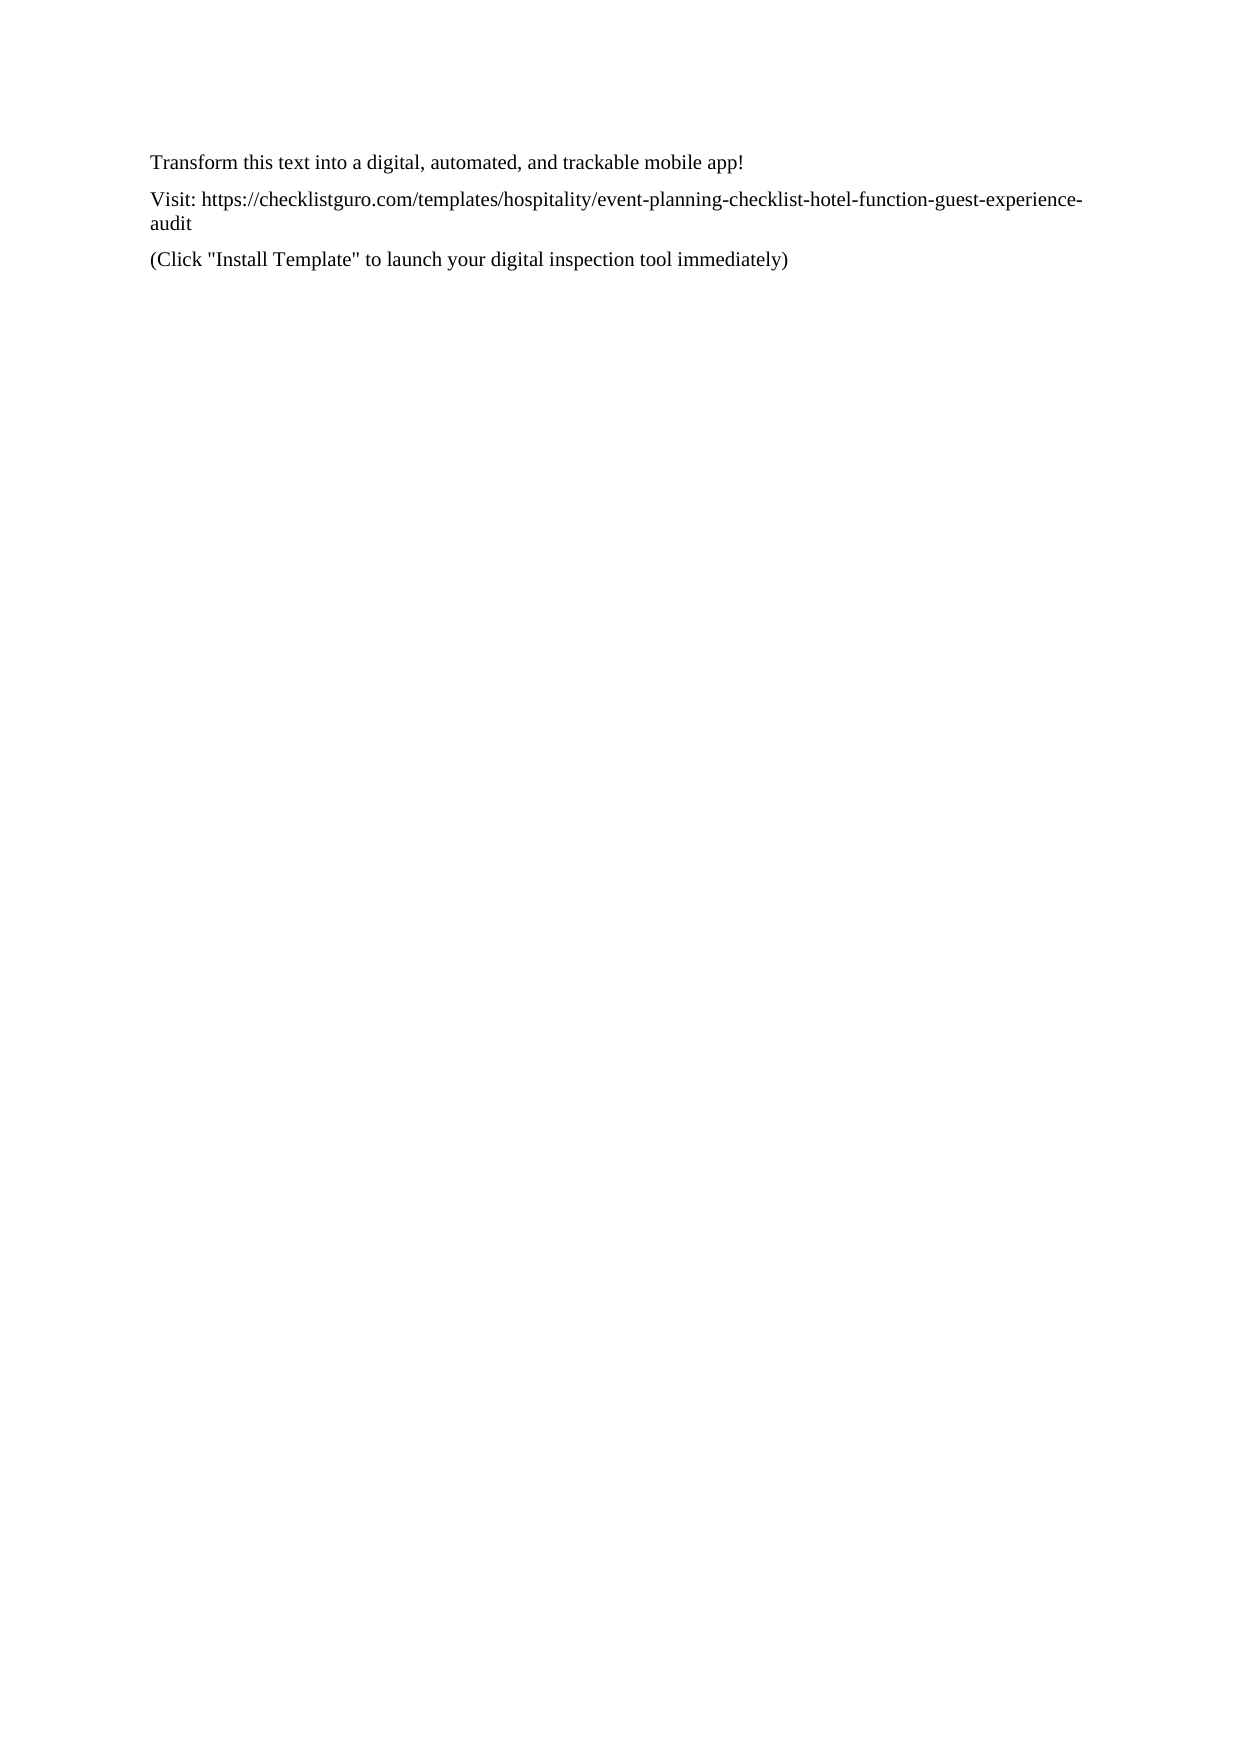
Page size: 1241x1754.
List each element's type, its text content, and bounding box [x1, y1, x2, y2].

text Transform this text into a digital, automated, and trackable mobile app! [150, 150, 1090, 174]
text (Click "Install Template" to launch your digital inspection tool immediately) [150, 247, 1090, 271]
text Visit: https://checklistguro.com/templates/hospitality/event-planning-checklist-hotel-function-guest-experience-audit [150, 187, 1090, 235]
